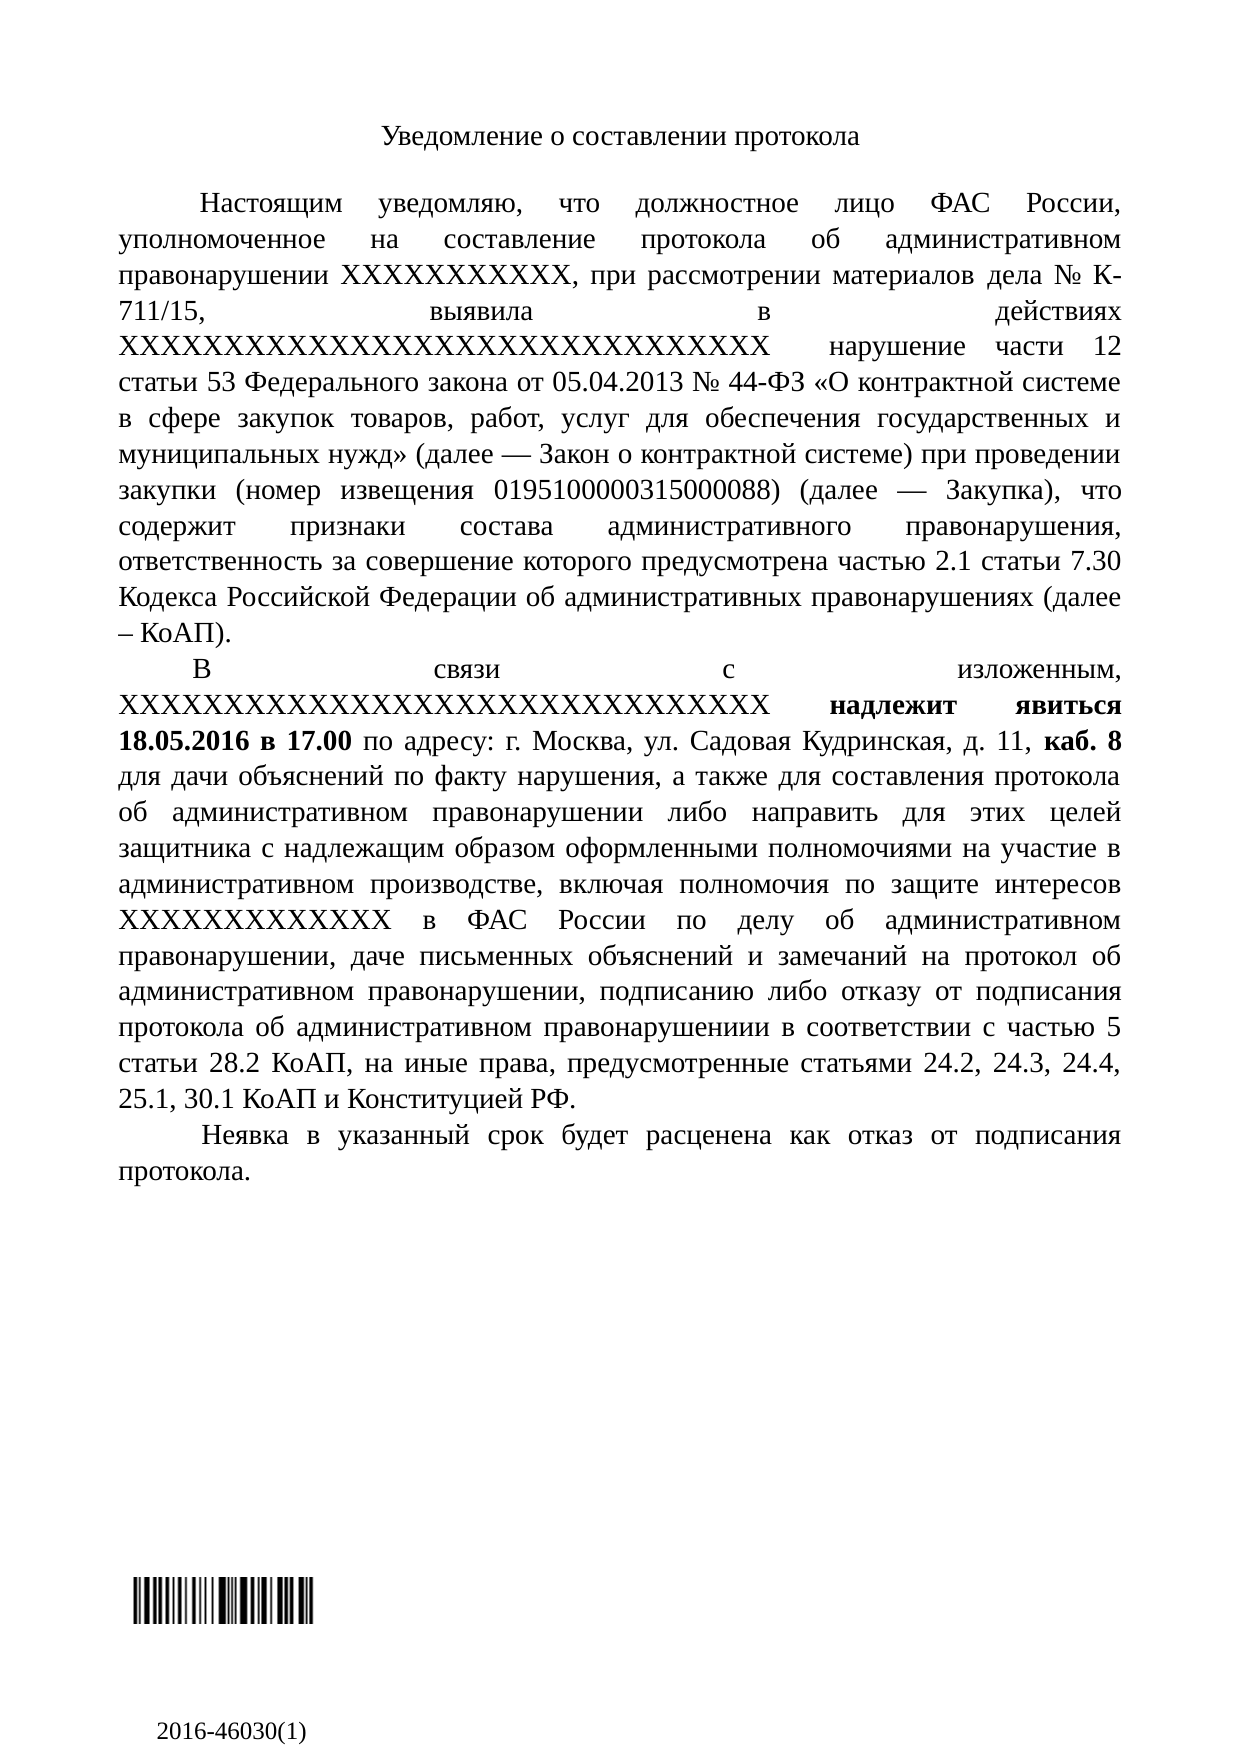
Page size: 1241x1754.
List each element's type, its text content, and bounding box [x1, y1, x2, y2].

text Неявка в указанный срок будет расценена как отказ от подписания протокола. [118, 1117, 1122, 1186]
text Уведомление о составлении протокола [118, 118, 1122, 152]
picture [118, 1577, 331, 1624]
text В связи с изложенным, XXXXXXXXXXXXXXXXXXXXXXXXXXXXXXX надлежит явиться 18.05.2016 в 17.00 по адресу: г. Москва, ул. Садовая Кудринская, д. 11, каб. 8 для дачи объяснений по факту нарушения, а также для составления протокола об административном правонарушении либо направить для этих целей защитника с надлежащим образом оформленными полномочиями на участие в административном производстве, включая полномочия по защите интересов XXXXXXXXXXXXX в ФАС России по делу об административном правонарушении, даче письменных объяснений и замечаний на протокол об административном правонарушении, подписанию либо отказу от подписания протокола об административном правонарушениии в соответствии с частью 5 статьи 28.2 КоАП, на иные права, предусмотренные статьями 24.2, 24.3, 24.4, 25.1, 30.1 КоАП и Конституцией РФ. [118, 651, 1122, 1114]
text Настоящим уведомляю, что должностное лицо ФАС России, уполномоченное на составление протокола об административном правонарушении XXXXXXXXXXX, при рассмотрении материалов дела № К-711/15, выявила в действиях XXXXXXXXXXXXXXXXXXXXXXXXXXXXXXX нарушение части 12 статьи 53 Федерального закона от 05.04.2013 № 44-ФЗ «О контрактной системе в сфере закупок товаров, работ, услуг для обеспечения государственных и муниципальных нужд» (далее — Закон о контрактной системе) при проведении закупки (номер извещения 0195100000315000088) (далее — Закупка), что содержит признаки состава административного правонарушения, ответственность за совершение которого предусмотрена частью 2.1 статьи 7.30 Кодекса Российской Федерации об административных правонарушениях (далее – КоАП). [118, 185, 1122, 649]
